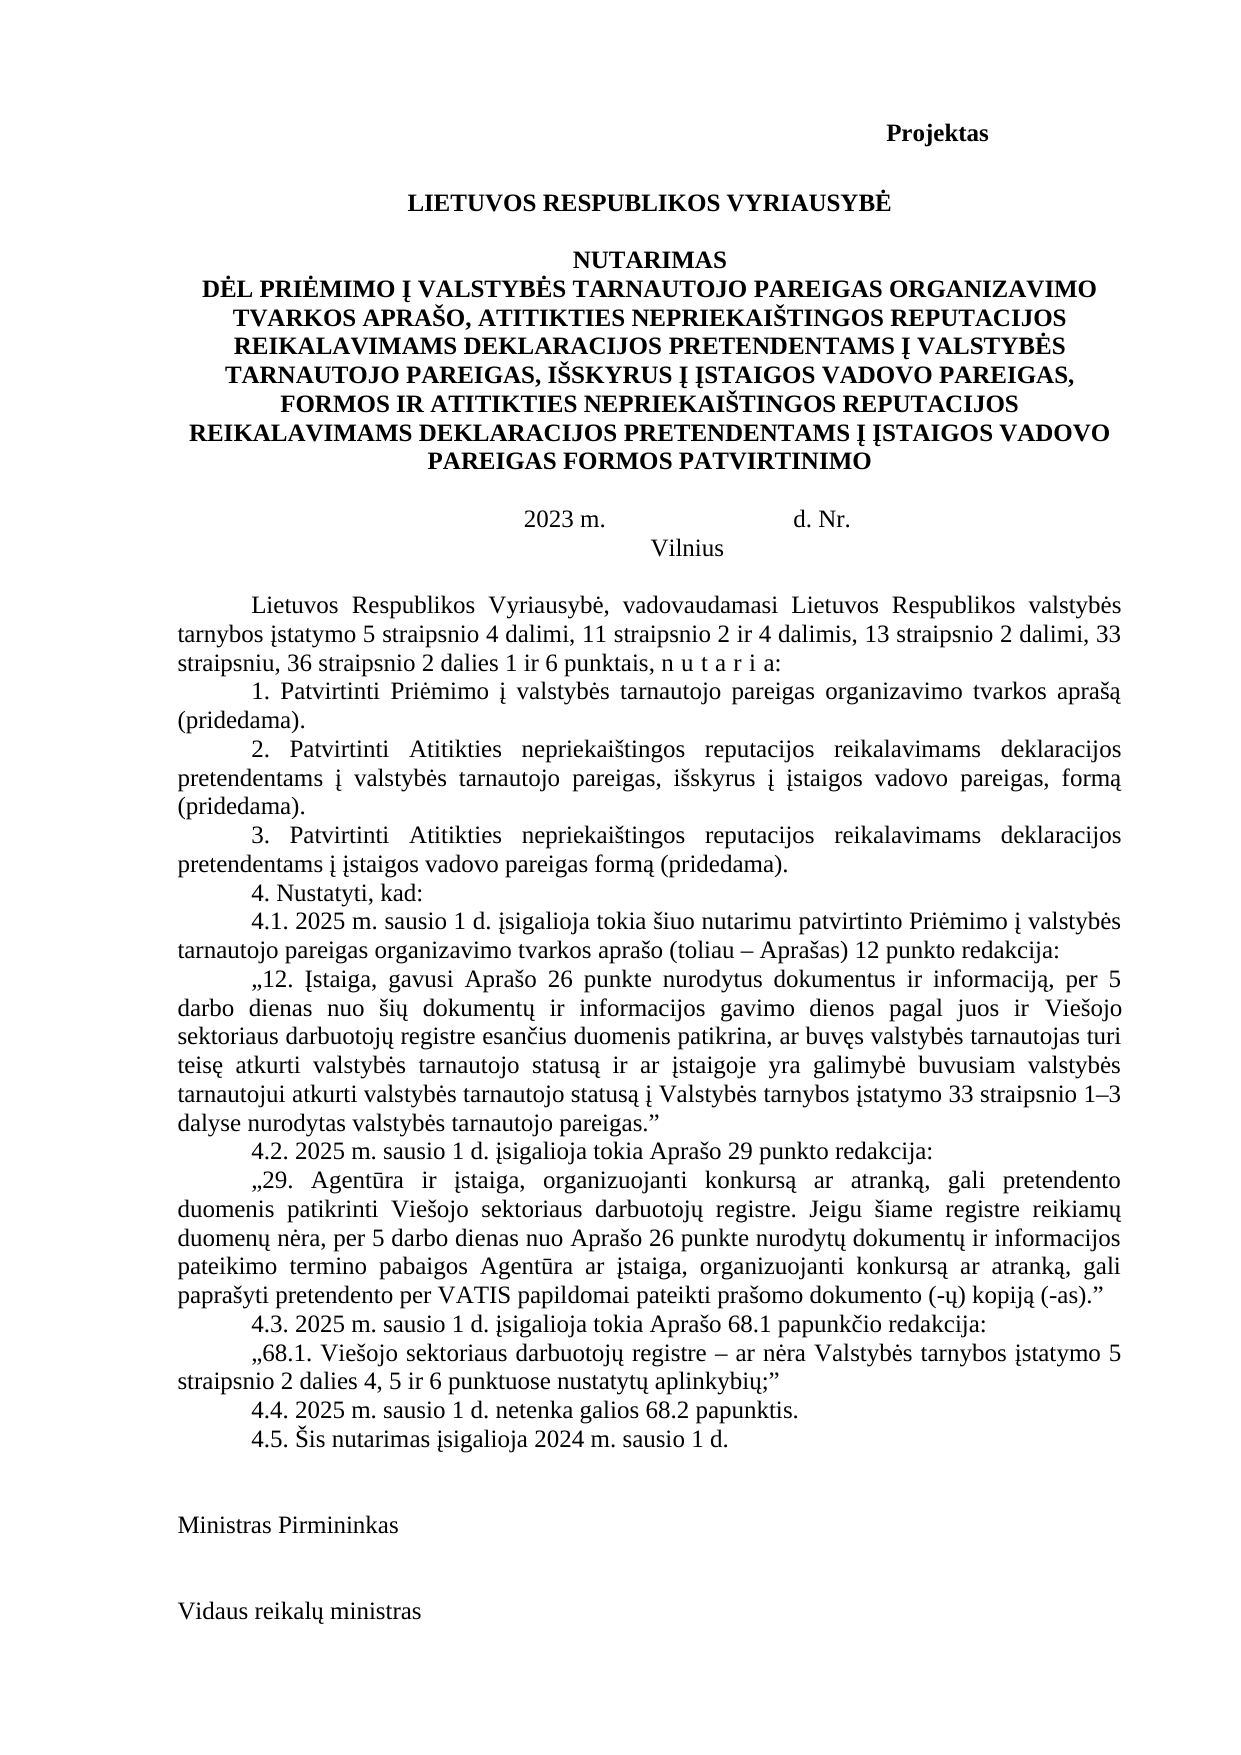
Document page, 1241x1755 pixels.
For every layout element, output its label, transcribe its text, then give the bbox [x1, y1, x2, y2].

text 4. Nustatyti, kad: [177, 878, 1122, 906]
text 3. Patvirtinti Atitikties nepriekaištingos reputacijos reikalavimams deklaracijos pretendentams į įstaigos vadovo pareigas formą (pridedama). [177, 820, 1122, 878]
text Lietuvos Respublikos Vyriausybė, vadovaudamasi Lietuvos Respublikos valstybės tarnybos įstatymo 5 straipsnio 4 dalimi, 11 straipsnio 2 ir 4 dalimis, 13 straipsnio 2 dalimi, 33 straipsniu, 36 straipsnio 2 dalies 1 ir 6 punktais, nutaria: [177, 590, 1122, 676]
text 4.5. Šis nutarimas įsigalioja 2024 m. sausio 1 d. [177, 1424, 1122, 1453]
text Projektas [177, 118, 1122, 147]
text Vidaus reikalų ministras [177, 1596, 1122, 1625]
text „68.1. Viešojo sektoriaus darbuotojų registre – ar nėra Valstybės tarnybos įstatymo 5 straipsnio 2 dalies 4, 5 ir 6 punktuose nustatytų aplinkybių;” [177, 1338, 1122, 1395]
text Vilnius [177, 533, 1122, 561]
text 1. Patvirtinti Priėmimo į valstybės tarnautojo pareigas organizavimo tvarkos aprašą (pridedama). [177, 676, 1122, 734]
text „29. Agentūra ir įstaiga, organizuojanti konkursą ar atranką, gali pretendento duomenis patikrinti Viešojo sektoriaus darbuotojų registre. Jeigu šiame registre reikiamų duomenų nėra, per 5 darbo dienas nuo Aprašo 26 punkte nurodytų dokumentų ir informacijos pateikimo termino pabaigos Agentūra ar įstaiga, organizuojanti konkursą ar atranką, gali paprašyti pretendento per VATIS papildomai pateikti prašomo dokumento (-ų) kopiją (-as).” [177, 1165, 1122, 1309]
text 4.1. 2025 m. sausio 1 d. įsigalioja tokia šiuo nutarimu patvirtinto Priėmimo į valstybės tarnautojo pareigas organizavimo tvarkos aprašo (toliau – Aprašas) 12 punkto redakcija: [177, 906, 1122, 964]
text DĖL PRIĖMIMO Į VALSTYBĖS TARNAUTOJO PAREIGAS ORGANIZAVIMO TVARKOS APRAŠO, ATITIKTIES NEPRIEKAIŠTINGOS REPUTACIJOS REIKALAVIMAMS DEKLARACIJOS PRETENDENTAMS Į VALSTYBĖS TARNAUTOJO PAREIGAS, IŠSKYRUS Į ĮSTAIGOS VADOVO PAREIGAS, FORMOS IR ATITIKTIES NEPRIEKAIŠTINGOS REPUTACIJOS REIKALAVIMAMS DEKLARACIJOS PRETENDENTAMS Į ĮSTAIGOS VADOVO PAREIGAS FORMOS PATVIRTINIMO [177, 274, 1122, 475]
text 4.3. 2025 m. sausio 1 d. įsigalioja tokia Aprašo 68.1 papunkčio redakcija: [177, 1309, 1122, 1338]
text 2023 m. d. Nr. [177, 504, 1122, 533]
text Lietuvos Respublikos Vyriausybė [177, 188, 1122, 216]
text „12. Įstaiga, gavusi Aprašo 26 punkte nurodytus dokumentus ir informaciją, per 5 darbo dienas nuo šių dokumentų ir informacijos gavimo dienos pagal juos ir Viešojo sektoriaus darbuotojų registre esančius duomenis patikrina, ar buvęs valstybės tarnautojas turi teisę atkurti valstybės tarnautojo statusą ir ar įstaigoje yra galimybė buvusiam valstybės tarnautojui atkurti valstybės tarnautojo statusą į Valstybės tarnybos įstatymo 33 straipsnio 1–3 dalyse nurodytas valstybės tarnautojo pareigas.” [177, 964, 1122, 1136]
text Ministras Pirmininkas [177, 1510, 1122, 1539]
text 4.2. 2025 m. sausio 1 d. įsigalioja tokia Aprašo 29 punkto redakcija: [177, 1136, 1122, 1165]
text nutarimas [177, 245, 1122, 274]
text 4.4. 2025 m. sausio 1 d. netenka galios 68.2 papunktis. [177, 1395, 1122, 1424]
text 2. Patvirtinti Atitikties nepriekaištingos reputacijos reikalavimams deklaracijos pretendentams į valstybės tarnautojo pareigas, išskyrus į įstaigos vadovo pareigas, formą (pridedama). [177, 734, 1122, 820]
